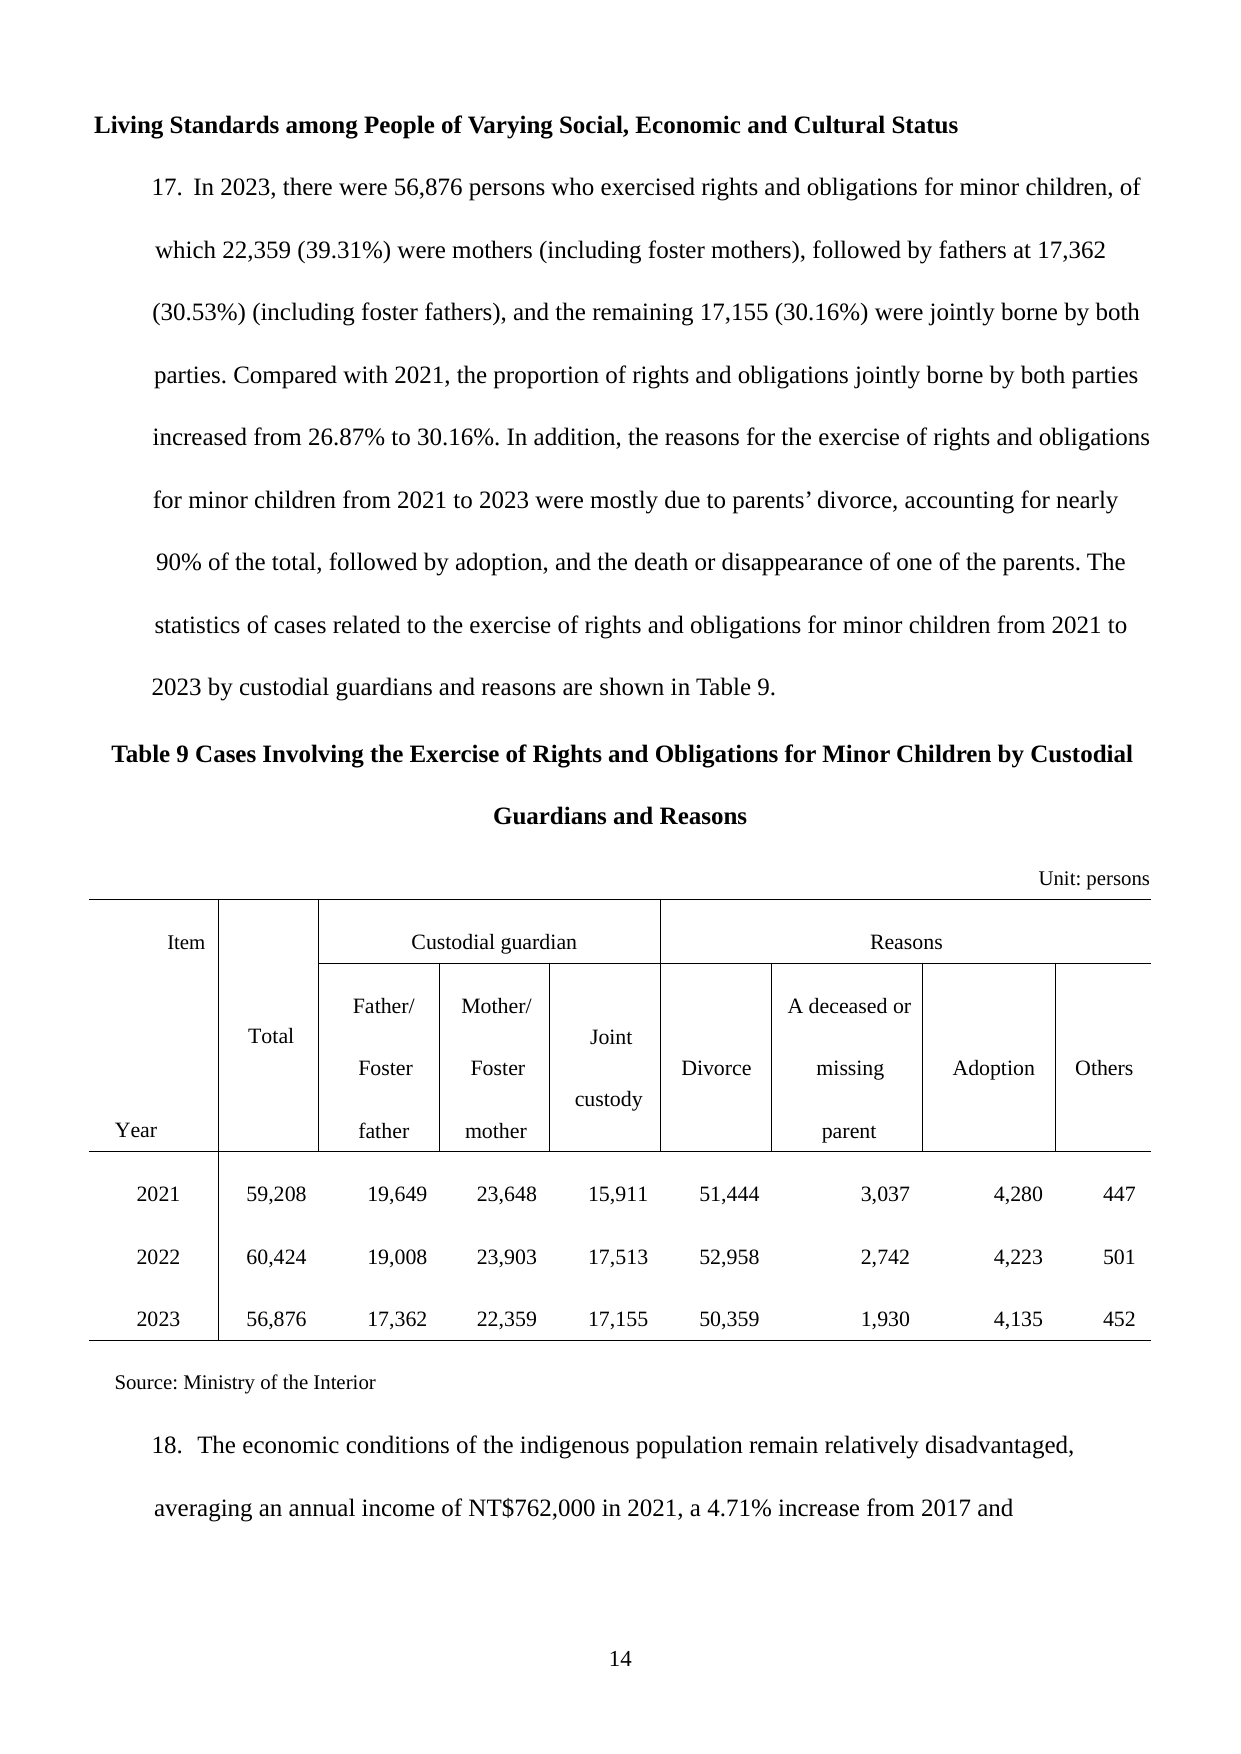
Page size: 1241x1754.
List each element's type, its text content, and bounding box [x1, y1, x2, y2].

table_cell 4,223 [923, 1215, 1056, 1277]
table_cell Joint custody [550, 964, 660, 1151]
list The economic conditions of the indigenous population remain relatively disadvantaged, averaging an annual income of NT$762,000 in 2021, a 4.71% increase from 2017 and [142, 1403, 1151, 1528]
table_cell Source: Ministry of the Interior [89, 1341, 439, 1403]
table_cell [923, 1341, 1056, 1403]
subtitle Living Standards among People of Varying Social, Economic and Cultural Status [89, 83, 1151, 145]
table_cell 4,135 [923, 1277, 1056, 1339]
table_cell Father/ Foster father [319, 964, 439, 1151]
table_cell [440, 1341, 549, 1403]
table_header Custodial guardian [319, 900, 660, 962]
table_cell 50,359 [660, 1277, 772, 1339]
table_cell Mother/ Foster mother [440, 964, 549, 1151]
table_cell 447 [1056, 1152, 1151, 1214]
table_cell 51,444 [660, 1152, 772, 1214]
table_cell 1,930 [772, 1277, 922, 1339]
list In 2023, there were 56,876 persons who exercised rights and obligations for minor children, of which 22,359 (39.31%) were mothers (including foster mothers), followed by fathers at 17,362 (30.53%) (including foster fathers), and the remaining 17,155 (30.16%) were jointly borne by both parties. Compared with 2021, the proportion of rights and obligations jointly borne by both parties increased from 26.87% to 30.16%. In addition, the reasons for the exercise of rights and obligations for minor children from 2021 to 2023 were mostly due to parents’ divorce, accounting for nearly 90% of the total, followed by adoption, and the death or disappearance of one of the parents. The statistics of cases related to the exercise of rights and obligations for minor children from 2021 to 2023 by custodial guardians and reasons are shown in Table 9. [142, 145, 1151, 708]
table_cell 2,742 [772, 1215, 922, 1277]
table_cell 17,362 [319, 1277, 439, 1339]
table_cell 19,649 [319, 1152, 439, 1214]
table_cell Divorce [661, 964, 771, 1151]
table_cell 452 [1056, 1277, 1151, 1339]
table_cell [1056, 1341, 1151, 1403]
table_cell 60,424 [219, 1215, 319, 1277]
table_cell 59,208 [219, 1152, 319, 1214]
table_cell 56,876 [219, 1277, 319, 1339]
table_cell A deceased or missing parent [772, 964, 922, 1151]
table_cell 17,513 [549, 1215, 660, 1277]
table_cell [549, 1341, 660, 1403]
table_cell 23,648 [440, 1152, 549, 1214]
table_header Total [219, 900, 318, 1151]
table_cell 2021 [89, 1152, 218, 1214]
table_cell 3,037 [772, 1152, 922, 1214]
table_header Item Year [89, 900, 218, 1151]
table_cell 2023 [89, 1277, 218, 1339]
table_cell 4,280 [923, 1152, 1056, 1214]
table_cell 52,958 [660, 1215, 772, 1277]
text Unit: persons [89, 836, 1151, 899]
table_cell [772, 1341, 922, 1403]
table_cell 23,903 [440, 1215, 549, 1277]
table_cell 501 [1056, 1215, 1151, 1277]
table_cell 19,008 [319, 1215, 439, 1277]
table_cell 17,155 [549, 1277, 660, 1339]
table_header Reasons [661, 900, 1151, 962]
table_cell Others [1056, 964, 1151, 1151]
table_cell 15,911 [549, 1152, 660, 1214]
table_cell 2022 [89, 1215, 218, 1277]
table_cell Adoption [923, 964, 1055, 1151]
table_cell 22,359 [440, 1277, 549, 1339]
table_cell [660, 1341, 772, 1403]
text Table 9 Cases Involving the Exercise of Rights and Obligations for Minor Children by Custodial Guardians and Reasons [89, 711, 1151, 836]
